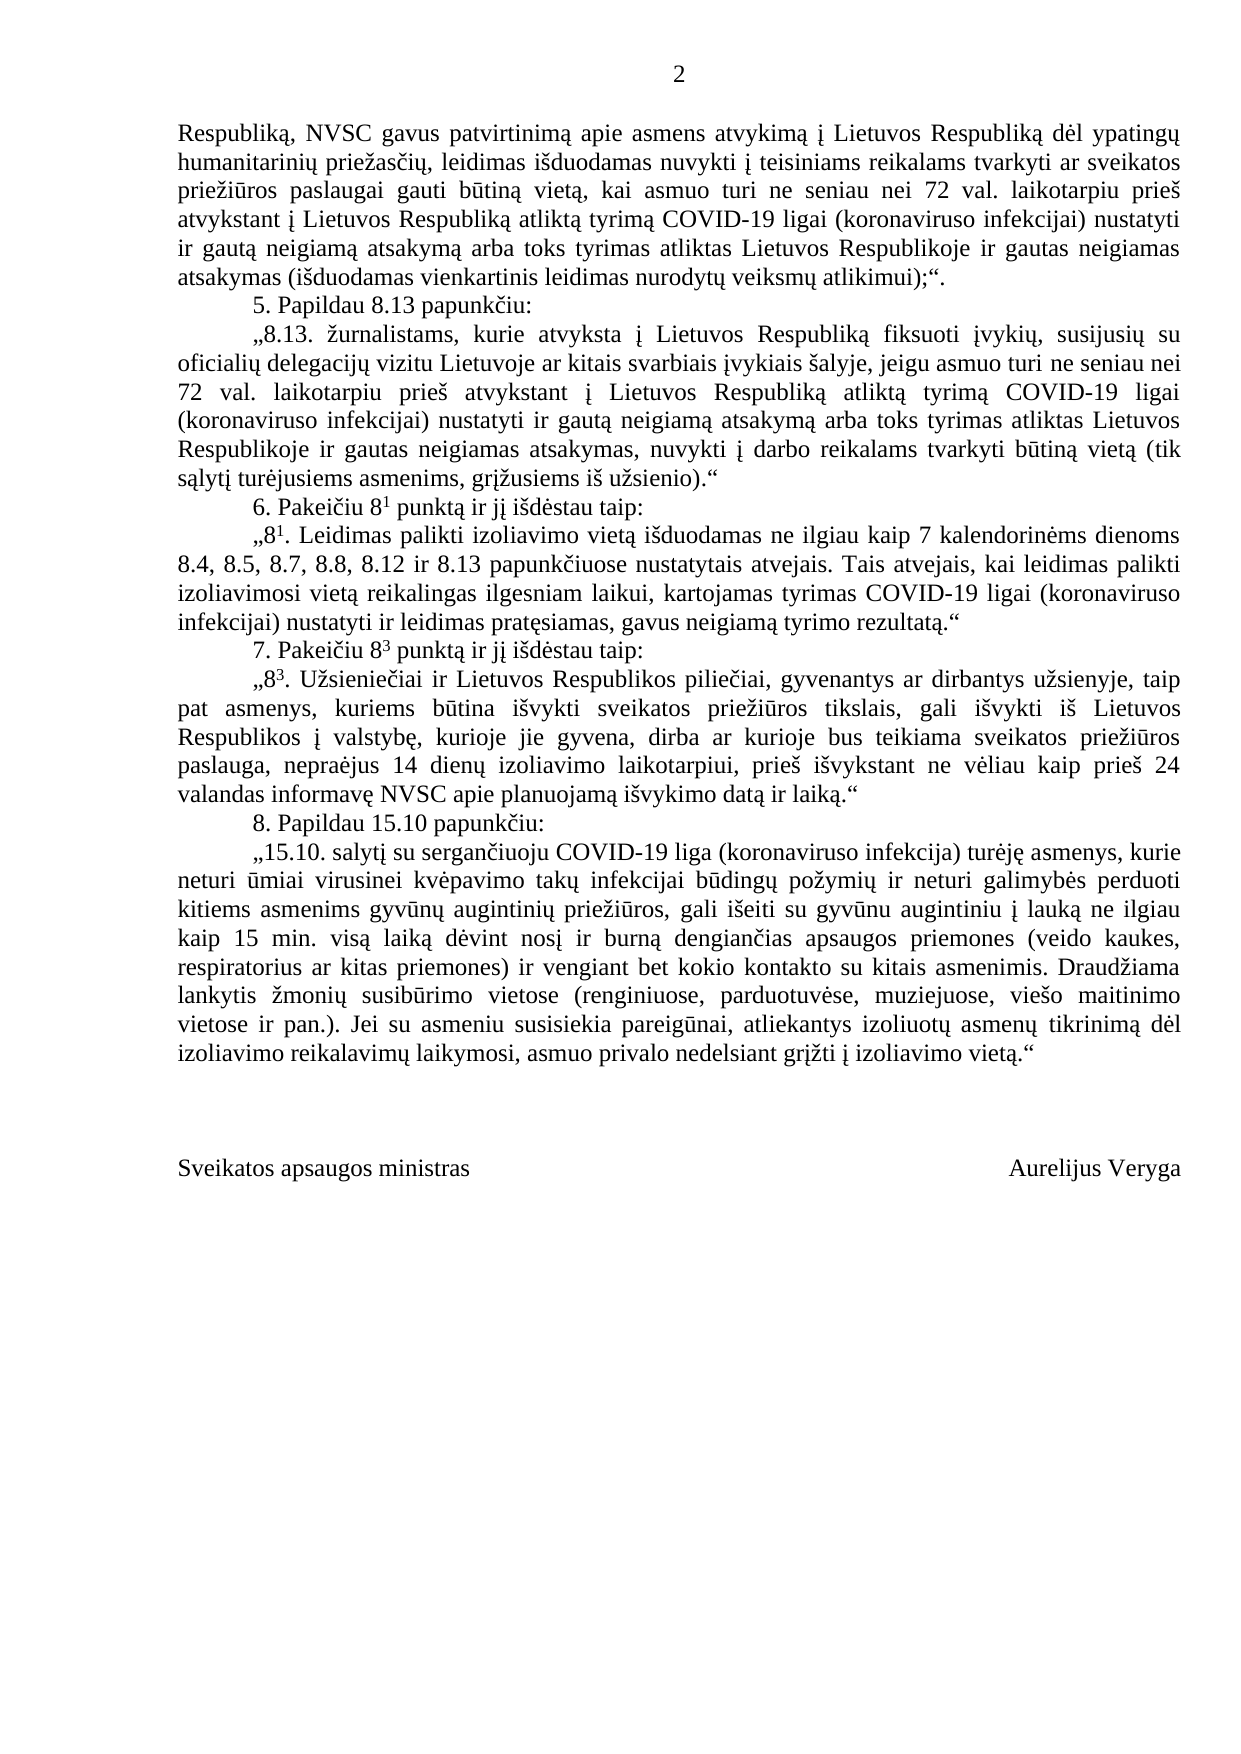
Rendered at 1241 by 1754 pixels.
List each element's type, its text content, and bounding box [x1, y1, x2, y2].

text „8.13. žurnalistams, kurie atvyksta į Lietuvos Respubliką fiksuoti įvykių, susijusių su oficialių delegacijų vizitu Lietuvoje ar kitais svarbiais įvykiais šalyje, jeigu asmuo turi ne seniau nei 72 val. laikotarpiu prieš atvykstant į Lietuvos Respubliką atliktą tyrimą COVID-19 ligai (koronaviruso infekcijai) nustatyti ir gautą neigiamą atsakymą arba toks tyrimas atliktas Lietuvos Respublikoje ir gautas neigiamas atsakymas, nuvykti į darbo reikalams tvarkyti būtiną vietą (tik sąlytį turėjusiems asmenims, grįžusiems iš užsienio).“ [177, 319, 1181, 492]
text „81. Leidimas palikti izoliavimo vietą išduodamas ne ilgiau kaip 7 kalendorinėms dienoms 8.4, 8.5, 8.7, 8.8, 8.12 ir 8.13 papunkčiuose nustatytais atvejais. Tais atvejais, kai leidimas palikti izoliavimosi vietą reikalingas ilgesniam laikui, kartojamas tyrimas COVID-19 ligai (koronaviruso infekcijai) nustatyti ir leidimas pratęsiamas, gavus neigiamą tyrimo rezultatą.“ [177, 521, 1181, 636]
text Respubliką, NVSC gavus patvirtinimą apie asmens atvykimą į Lietuvos Respubliką dėl ypatingų humanitarinių priežasčių, leidimas išduodamas nuvykti į teisiniams reikalams tvarkyti ar sveikatos priežiūros paslaugai gauti būtiną vietą, kai asmuo turi ne seniau nei 72 val. laikotarpiu prieš atvykstant į Lietuvos Respubliką atliktą tyrimą COVID-19 ligai (koronaviruso infekcijai) nustatyti ir gautą neigiamą atsakymą arba toks tyrimas atliktas Lietuvos Respublikoje ir gautas neigiamas atsakymas (išduodamas vienkartinis leidimas nurodytų veiksmų atlikimui);“. [177, 118, 1181, 291]
text 8. Papildau 15.10 papunkčiu: [177, 808, 1181, 837]
text 7. Pakeičiu 83 punktą ir jį išdėstau taip: [177, 636, 1181, 664]
text 6. Pakeičiu 81 punktą ir jį išdėstau taip: [177, 492, 1181, 521]
text „83. Užsieniečiai ir Lietuvos Respublikos piliečiai, gyvenantys ar dirbantys užsienyje, taip pat asmenys, kuriems būtina išvykti sveikatos priežiūros tikslais, gali išvykti iš Lietuvos Respublikos į valstybę, kurioje jie gyvena, dirba ar kurioje bus teikiama sveikatos priežiūros paslauga, nepraėjus 14 dienų izoliavimo laikotarpiui, prieš išvykstant ne vėliau kaip prieš 24 valandas informavę NVSC apie planuojamą išvykimo datą ir laiką.“ [177, 664, 1181, 808]
text „15.10. salytį su sergančiuoju COVID-19 liga (koronaviruso infekcija) turėję asmenys, kurie neturi ūmiai virusinei kvėpavimo takų infekcijai būdingų požymių ir neturi galimybės perduoti kitiems asmenims gyvūnų augintinių priežiūros, gali išeiti su gyvūnu augintiniu į lauką ne ilgiau kaip 15 min. visą laiką dėvint nosį ir burną dengiančias apsaugos priemones (veido kaukes, respiratorius ar kitas priemones) ir vengiant bet kokio kontakto su kitais asmenimis. Draudžiama lankytis žmonių susibūrimo vietose (renginiuose, parduotuvėse, muziejuose, viešo maitinimo vietose ir pan.). Jei su asmeniu susisiekia pareigūnai, atliekantys izoliuotų asmenų tikrinimą dėl izoliavimo reikalavimų laikymosi, asmuo privalo nedelsiant grįžti į izoliavimo vietą.“ [177, 837, 1181, 1067]
text 5. Papildau 8.13 papunkčiu: [177, 291, 1181, 319]
text Sveikatos apsaugos ministras Aurelijus Veryga [177, 1153, 1181, 1182]
